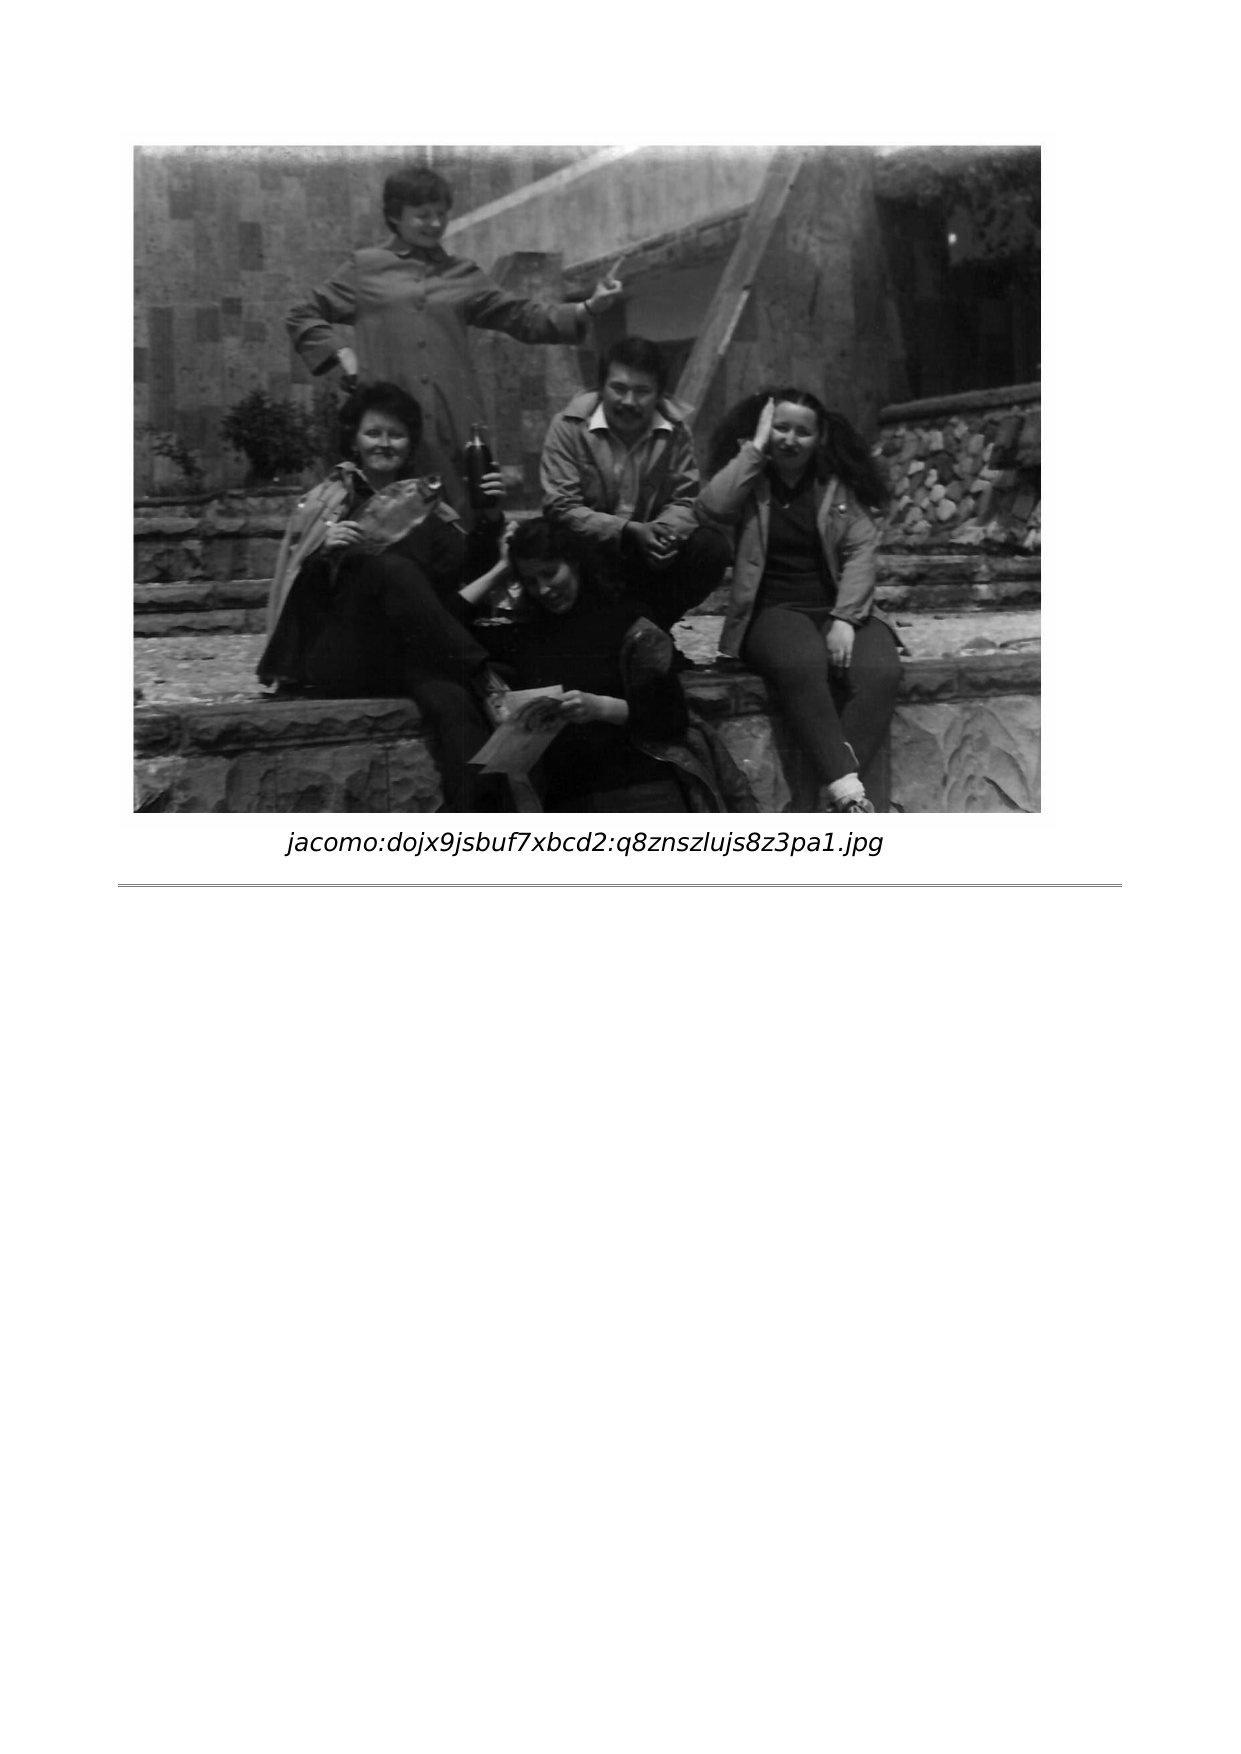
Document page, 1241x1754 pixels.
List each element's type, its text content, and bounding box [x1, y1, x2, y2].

picture [118, 130, 1056, 828]
text jacomo:dojx9jsbuf7xbcd2:q8znszlujs8z3pa1.jpg [118, 828, 1056, 857]
